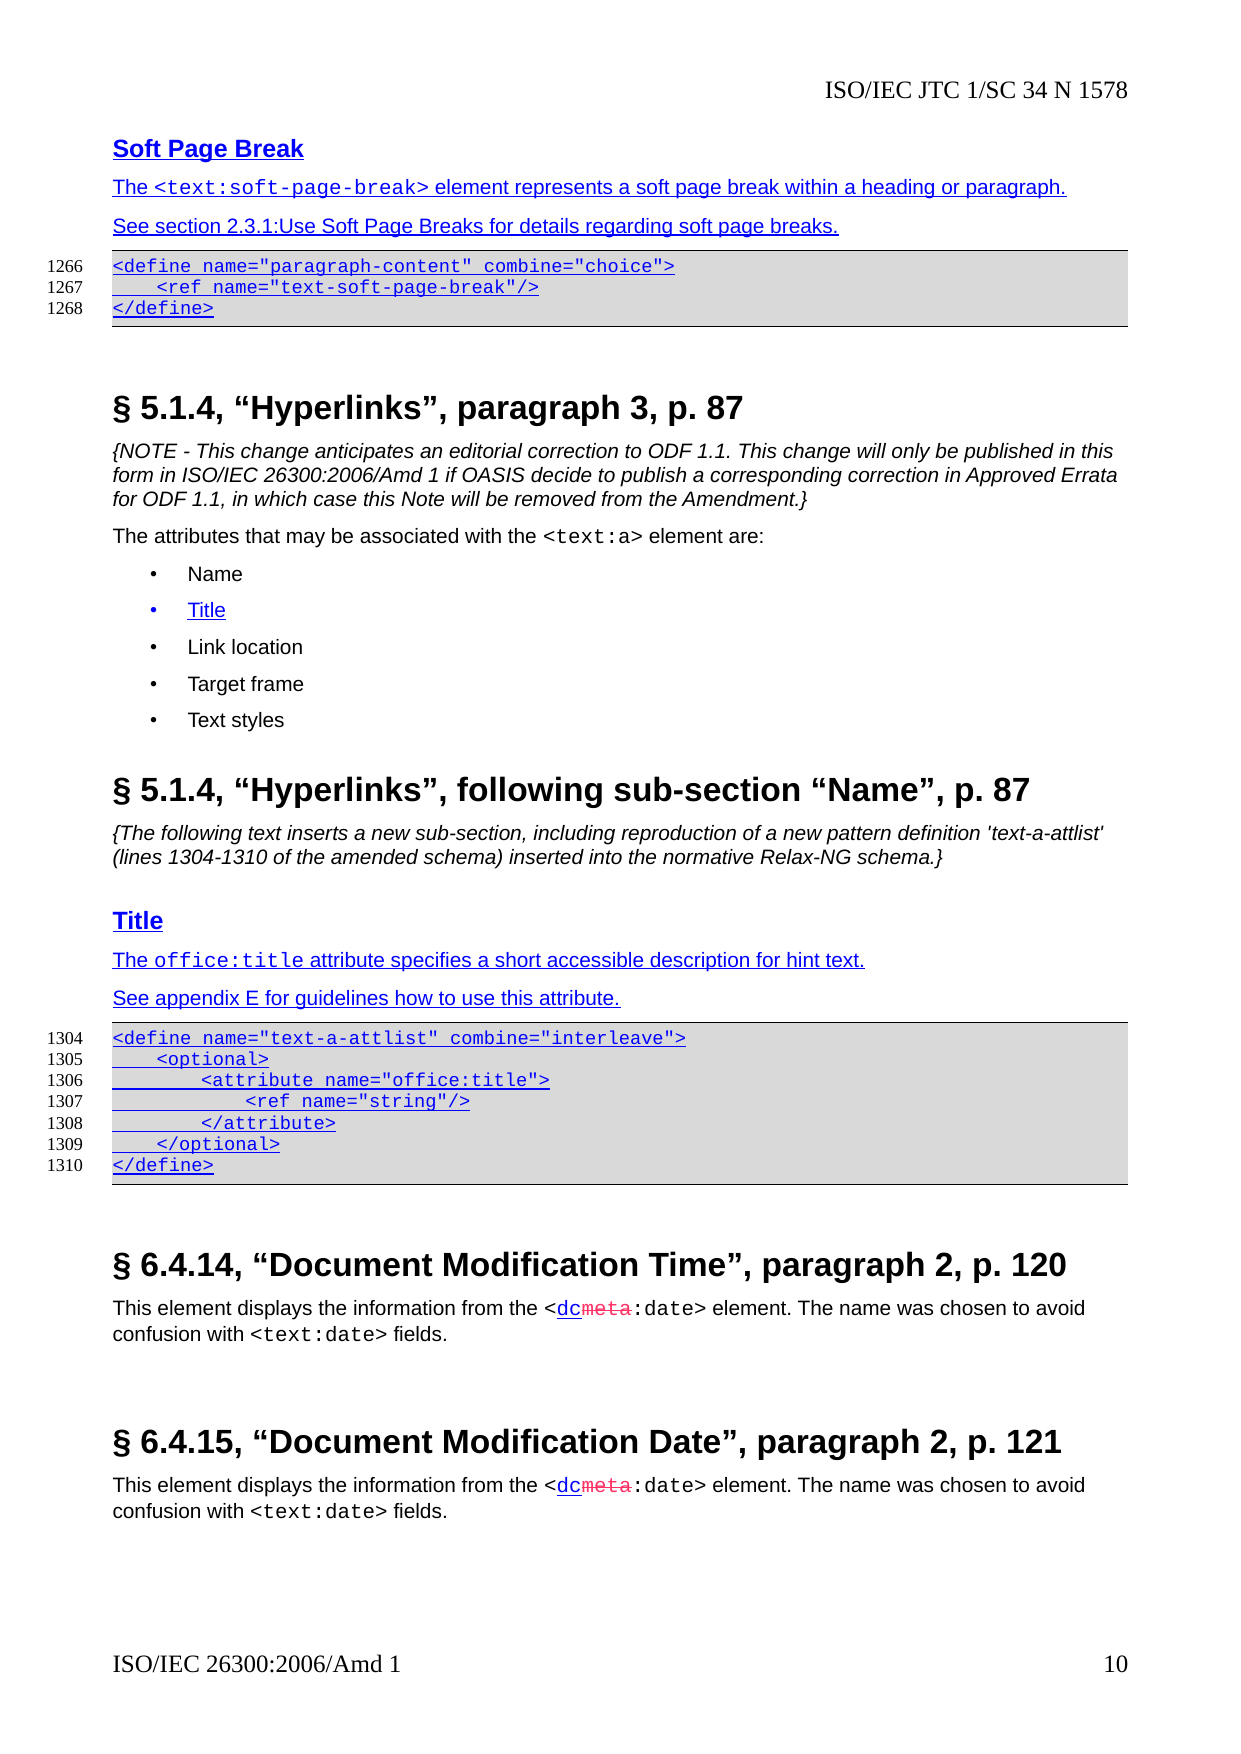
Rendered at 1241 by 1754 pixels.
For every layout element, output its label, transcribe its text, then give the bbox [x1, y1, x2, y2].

text This element displays the information from the <dcmeta:date> element. The name was chosen to avoid confusion with <text:date> fields. [112, 1473, 1128, 1525]
text </attribute> [112, 1113, 1128, 1135]
text </optional> [112, 1135, 1128, 1150]
text The <text:soft-page-break> element represents a soft page break within a heading or paragraph. [112, 175, 1128, 201]
text The office:title attribute specifies a short accessible description for hint text. [112, 947, 1128, 973]
text <optional> [112, 1050, 1128, 1071]
subtitle § 6.4.15, “Document Modification Date”, paragraph 2, p. 121 [112, 1422, 1128, 1461]
list Name [150, 562, 1128, 586]
text <ref name="text-soft-page-break"/> [112, 278, 1128, 292]
text {The following text inserts a new sub-section, including reproduction of a new pattern definition 'text-a-attlist' (lines 1304-1310 of the amended schema) inserted into the normative Relax-NG schema.} [112, 821, 1128, 869]
subtitle § 5.1.4, “Hyperlinks”, following sub-section “Name”, p. 87 [112, 769, 1128, 808]
text <define name="text-a-attlist" combine="interleave"> [112, 1023, 1128, 1050]
text {NOTE - This change anticipates an editorial correction to ODF 1.1. This change will only be published in this form in ISO/IEC 26300:2006/Amd 1 if OASIS decide to publish a corresponding correction in Approved Errata for ODF 1.1, in which case this Note will be removed from the Amendment.} [112, 439, 1128, 511]
text <attribute name="office:title"> [112, 1071, 1128, 1092]
text This element displays the information from the <dcmeta:date> element. The name was chosen to avoid confusion with <text:date> fields. [112, 1296, 1128, 1348]
text See section 2.3.1:Use Soft Page Breaks for details regarding soft page breaks. [112, 213, 1128, 237]
list Text styles [150, 708, 1128, 732]
text The attributes that may be associated with the <text:a> element are: [112, 523, 1128, 549]
text <define name="paragraph-content" combine="choice"> [112, 251, 1128, 278]
subtitle § 5.1.4, “Hyperlinks”, paragraph 3, p. 87 [112, 388, 1128, 427]
list Target frame [150, 671, 1128, 696]
text See appendix E for guidelines how to use this attribute. [112, 986, 1128, 1010]
list Title [150, 598, 1128, 622]
subtitle § 6.4.14, “Document Modification Time”, paragraph 2, p. 120 [112, 1245, 1128, 1284]
text <ref name="string"/> [112, 1092, 1128, 1113]
subtitle Soft Page Break [112, 134, 1128, 163]
text </define> [112, 1150, 1128, 1184]
text </define> [112, 292, 1128, 326]
list Link location [150, 635, 1128, 659]
subtitle Title [112, 906, 1128, 935]
